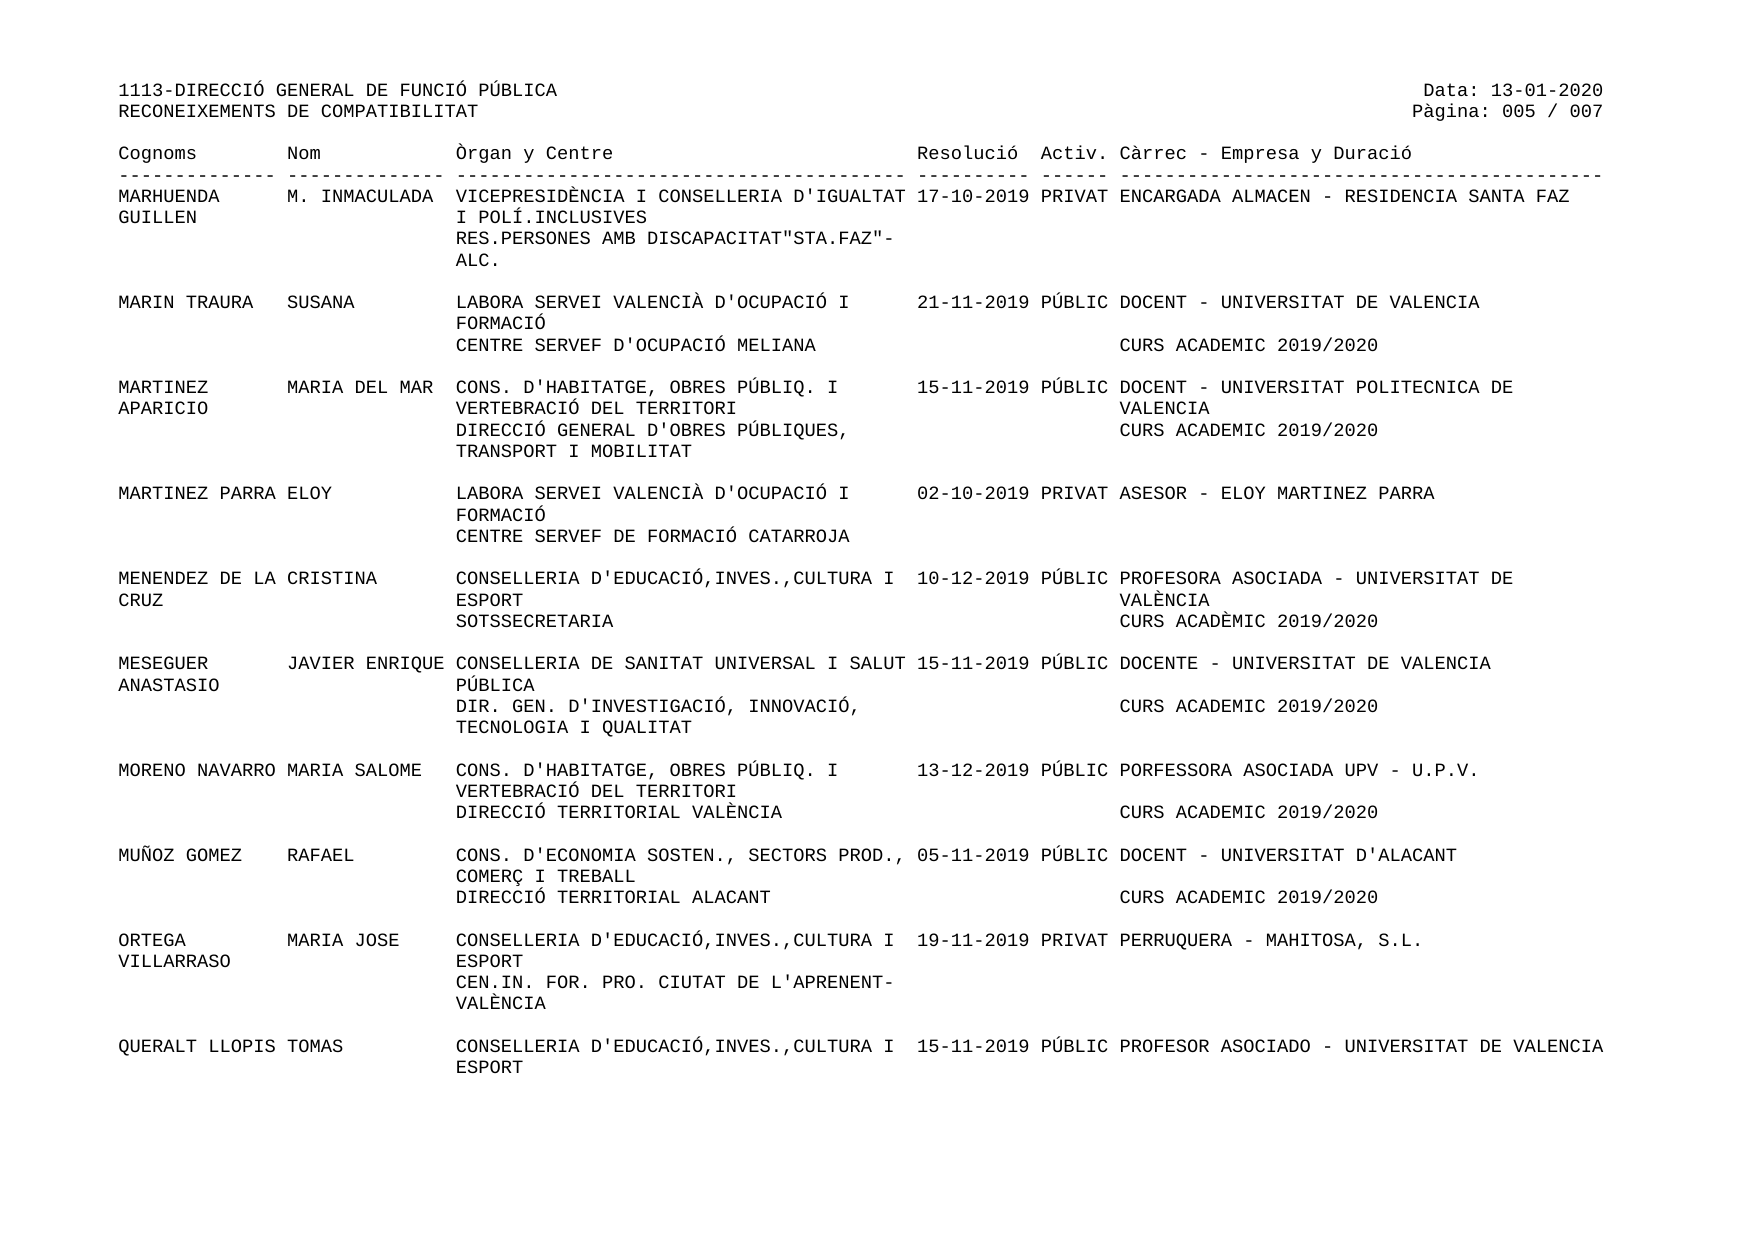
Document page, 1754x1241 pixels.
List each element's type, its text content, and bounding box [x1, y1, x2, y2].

text VALÈNCIA [118, 994, 1636, 1015]
text CRUZ ESPORT VALÈNCIA [118, 590, 1636, 612]
text GUILLEN I POLÍ.INCLUSIVES [118, 208, 1636, 229]
text DIRECCIÓ TERRITORIAL ALACANT CURS ACADEMIC 2019/2020 [118, 888, 1636, 909]
text -------------- -------------- ---------------------------------------- ---------- ------ ------------------------------------------- [118, 165, 1636, 187]
text DIRECCIÓ GENERAL D'OBRES PÚBLIQUES, CURS ACADEMIC 2019/2020 [118, 420, 1636, 442]
text CENTRE SERVEF DE FORMACIÓ CATARROJA [118, 527, 1636, 548]
text MESEGUER JAVIER ENRIQUE CONSELLERIA DE SANITAT UNIVERSAL I SALUT 15-11-2019 PÚBLIC DOCENTE - UNIVERSITAT DE VALENCIA [118, 654, 1636, 675]
text Cognoms Nom Òrgan y Centre Resolució Activ. Càrrec - Empresa y Duració [118, 144, 1636, 165]
text TECNOLOGIA I QUALITAT [118, 718, 1636, 739]
text 1113-DIRECCIÓ GENERAL DE FUNCIÓ PÚBLICA Data: 13-01-2020 [118, 80, 1636, 102]
text DIR. GEN. D'INVESTIGACIÓ, INNOVACIÓ, CURS ACADEMIC 2019/2020 [118, 697, 1636, 718]
text MARTINEZ MARIA DEL MAR CONS. D'HABITATGE, OBRES PÚBLIQ. I 15-11-2019 PÚBLIC DOCENT - UNIVERSITAT POLITECNICA DE [118, 378, 1636, 399]
text ESPORT [118, 1058, 1636, 1079]
text CEN.IN. FOR. PRO. CIUTAT DE L'APRENENT- [118, 973, 1636, 994]
text CENTRE SERVEF D'OCUPACIÓ MELIANA CURS ACADEMIC 2019/2020 [118, 335, 1636, 357]
text ALC. [118, 250, 1636, 272]
text DIRECCIÓ TERRITORIAL VALÈNCIA CURS ACADEMIC 2019/2020 [118, 803, 1636, 824]
text ANASTASIO PÚBLICA [118, 675, 1636, 697]
text MARTINEZ PARRA ELOY LABORA SERVEI VALENCIÀ D'OCUPACIÓ I 02-10-2019 PRIVAT ASESOR - ELOY MARTINEZ PARRA [118, 484, 1636, 505]
text MUÑOZ GOMEZ RAFAEL CONS. D'ECONOMIA SOSTEN., SECTORS PROD., 05-11-2019 PÚBLIC DOCENT - UNIVERSITAT D'ALACANT [118, 845, 1636, 867]
text RES.PERSONES AMB DISCAPACITAT"STA.FAZ"- [118, 229, 1636, 250]
text FORMACIÓ [118, 505, 1636, 527]
text MARHUENDA M. INMACULADA VICEPRESIDÈNCIA I CONSELLERIA D'IGUALTAT 17-10-2019 PRIVAT ENCARGADA ALMACEN - RESIDENCIA SANTA FAZ [118, 187, 1636, 208]
text ORTEGA MARIA JOSE CONSELLERIA D'EDUCACIÓ,INVES.,CULTURA I 19-11-2019 PRIVAT PERRUQUERA - MAHITOSA, S.L. [118, 930, 1636, 952]
text QUERALT LLOPIS TOMAS CONSELLERIA D'EDUCACIÓ,INVES.,CULTURA I 15-11-2019 PÚBLIC PROFESOR ASOCIADO - UNIVERSITAT DE VALENCIA [118, 1037, 1636, 1058]
text COMERÇ I TREBALL [118, 867, 1636, 888]
text MARIN TRAURA SUSANA LABORA SERVEI VALENCIÀ D'OCUPACIÓ I 21-11-2019 PÚBLIC DOCENT - UNIVERSITAT DE VALENCIA [118, 293, 1636, 314]
text MENENDEZ DE LA CRISTINA CONSELLERIA D'EDUCACIÓ,INVES.,CULTURA I 10-12-2019 PÚBLIC PROFESORA ASOCIADA - UNIVERSITAT DE [118, 569, 1636, 590]
text SOTSSECRETARIA CURS ACADÈMIC 2019/2020 [118, 612, 1636, 633]
text VERTEBRACIÓ DEL TERRITORI [118, 782, 1636, 803]
text TRANSPORT I MOBILITAT [118, 442, 1636, 463]
text APARICIO VERTEBRACIÓ DEL TERRITORI VALENCIA [118, 399, 1636, 420]
text VILLARRASO ESPORT [118, 952, 1636, 973]
text FORMACIÓ [118, 314, 1636, 335]
text RECONEIXEMENTS DE COMPATIBILITAT Pàgina: 005 / 007 [118, 102, 1636, 123]
text MORENO NAVARRO MARIA SALOME CONS. D'HABITATGE, OBRES PÚBLIQ. I 13-12-2019 PÚBLIC PORFESSORA ASOCIADA UPV - U.P.V. [118, 760, 1636, 782]
